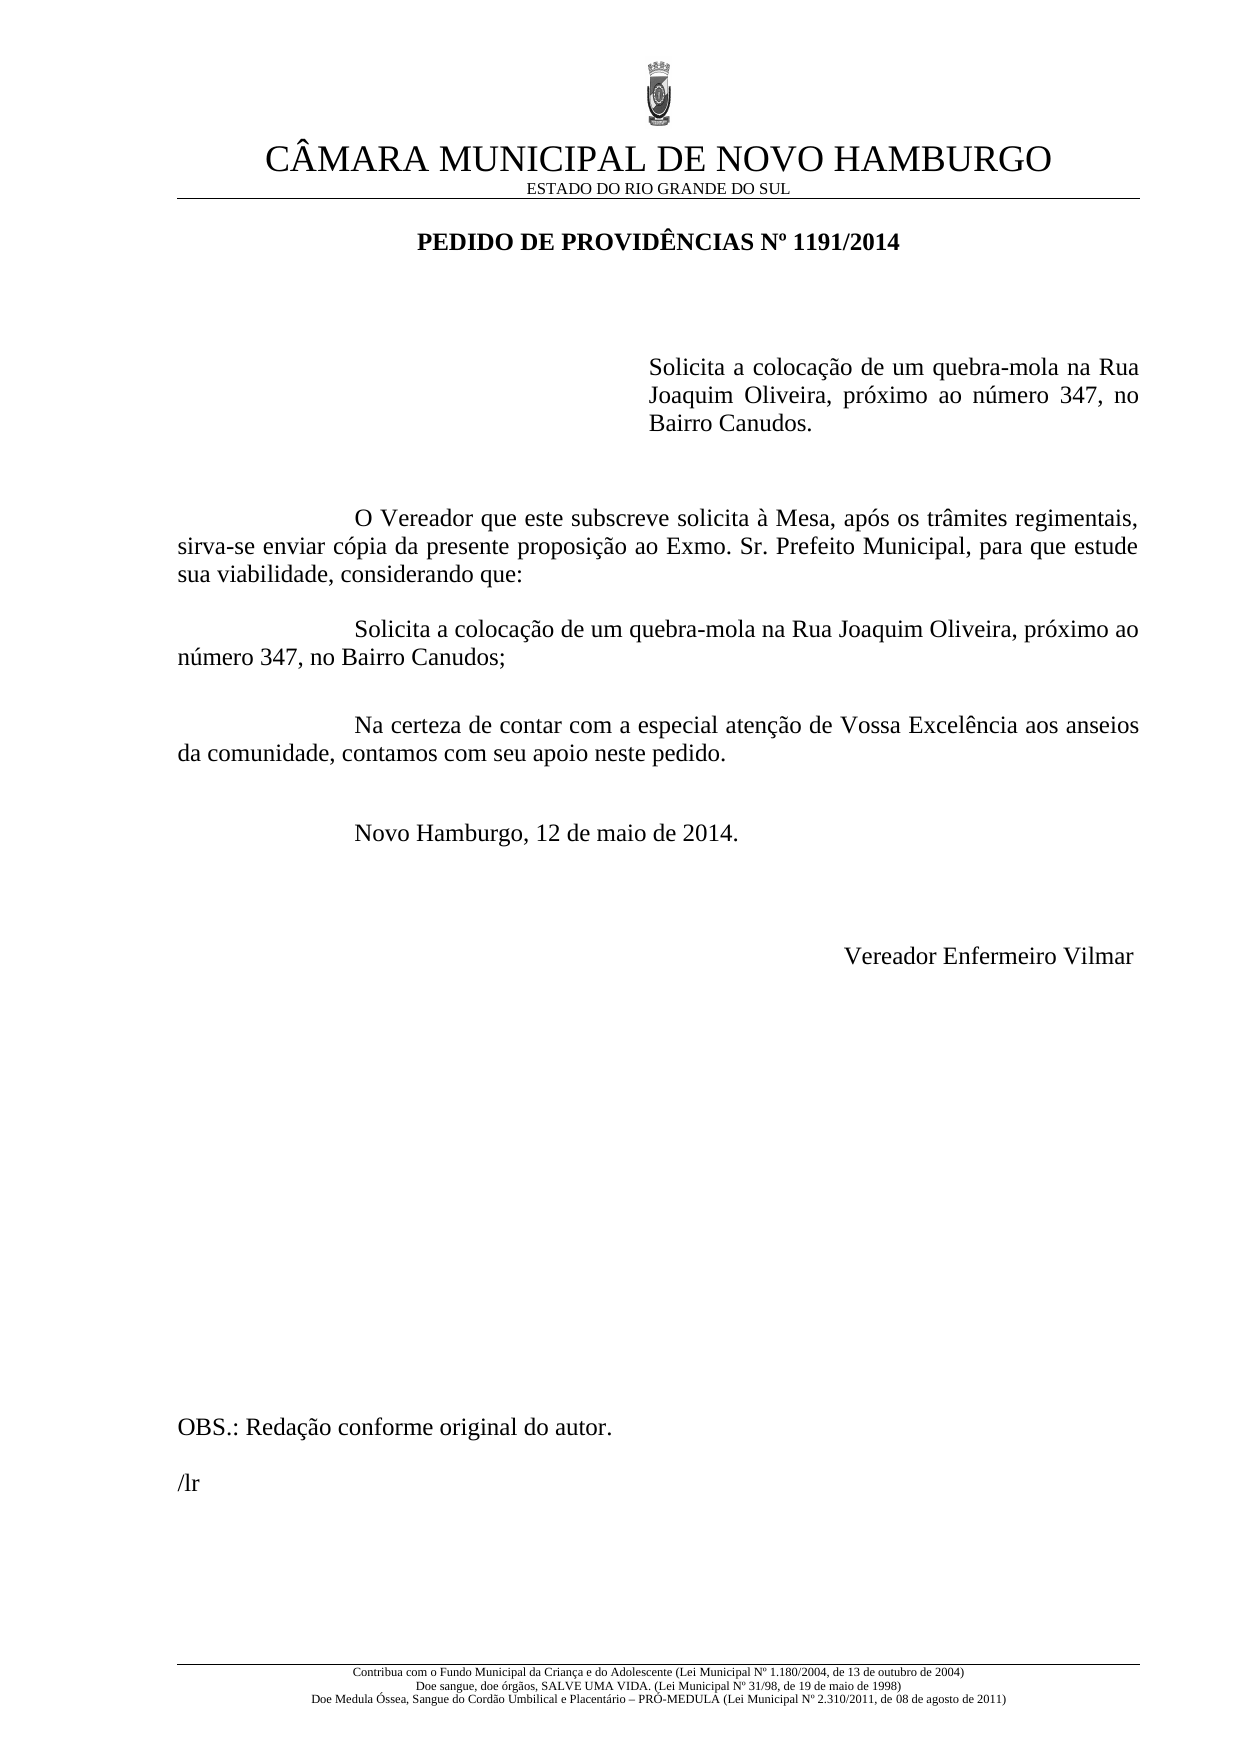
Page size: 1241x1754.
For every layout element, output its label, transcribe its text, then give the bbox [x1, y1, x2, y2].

text Solicita a colocação de um quebra-mola na Rua Joaquim Oliveira, próximo ao número 347, no Bairro Canudos. [649, 353, 1140, 437]
text O Vereador que este subscreve solicita à Mesa, após os trâmites regimentais, sirva-se enviar cópia da presente proposição ao Exmo. Sr. Prefeito Municipal, para que estude sua viabilidade, considerando que: [177, 504, 1140, 588]
text Solicita a colocação de um quebra-mola na Rua Joaquim Oliveira, próximo ao número 347, no Bairro Canudos; [177, 615, 1140, 671]
text Novo Hamburgo, 12 de maio de 2014. [177, 819, 1140, 847]
text OBS.: Redação conforme original do autor. [177, 1413, 1140, 1441]
text Vereador Enfermeiro Vilmar [177, 942, 1140, 970]
text /lr [177, 1469, 1140, 1497]
text PEDIDO DE PROVIDÊNCIAS Nº 1191/2014 [177, 228, 1140, 256]
text Na certeza de contar com a especial atenção de Vossa Excelência aos anseios da comunidade, contamos com seu apoio neste pedido. [177, 711, 1140, 766]
